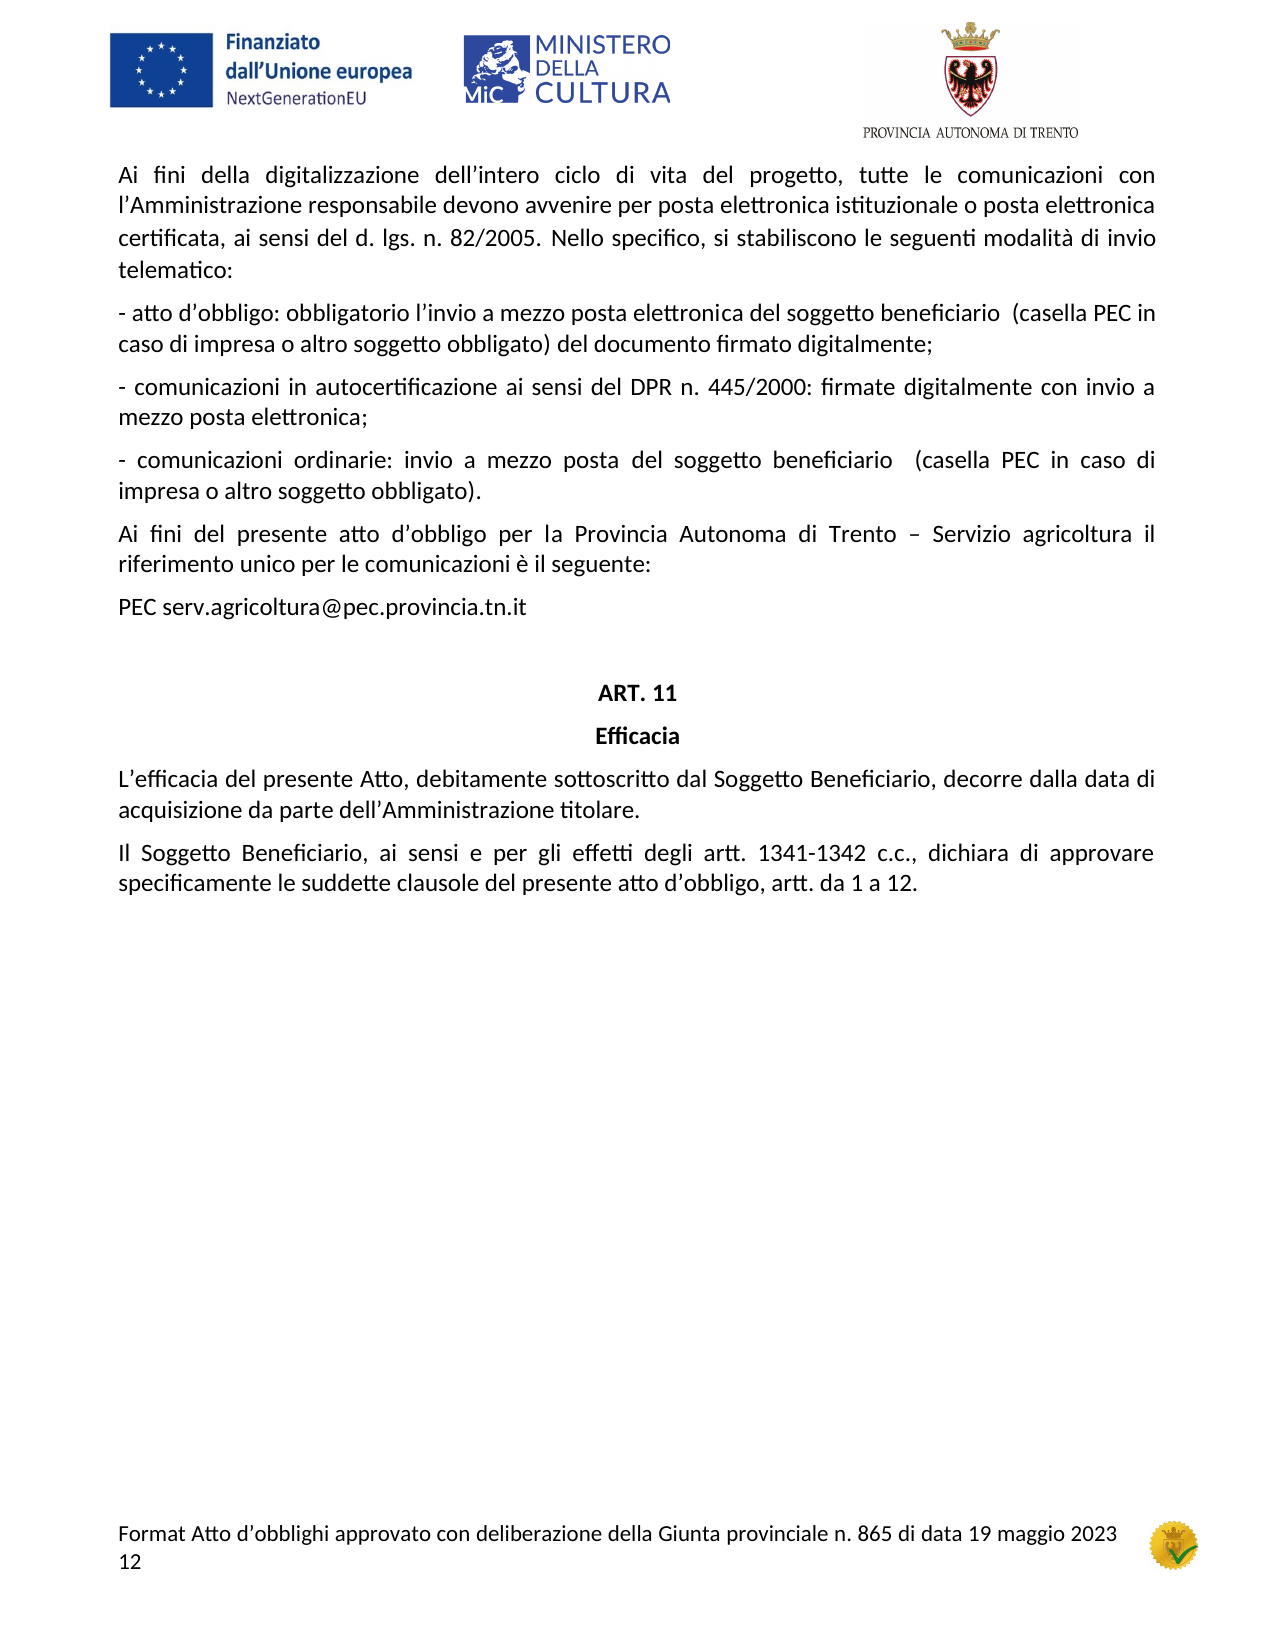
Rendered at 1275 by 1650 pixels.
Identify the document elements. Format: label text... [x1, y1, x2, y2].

picture [99, 24, 429, 117]
text PEC serv.agricoltura@pec.provincia.tn.it [118, 591, 1157, 622]
text - atto d’obbligo: obbligatorio l’invio a mezzo posta elettronica del soggetto beneficiario (casella PEC in caso di impresa o altro soggetto obbligato) del documento firmato digitalmente; [118, 297, 1157, 358]
text ART. 11 [118, 677, 1157, 708]
text Ai fini del presente atto d’obbligo per la Provincia Autonoma di Trento – Servizio agricoltura il riferimento unico per le comunicazioni è il seguente: [118, 518, 1157, 579]
picture [863, 22, 1078, 138]
text Efficacia [118, 720, 1157, 751]
picture [463, 35, 671, 103]
text Ai fini della digitalizzazione dell’intero ciclo di vita del progetto, tutte le comunicazioni con l’Amministrazione responsabile devono avvenire per posta elettronica istituzionale o posta elettronica certificata, ai sensi del d. lgs. n. 82/2005. Nello specifico, si stabiliscono le seguenti modalità di invio telematico: [118, 159, 1157, 285]
text Il Soggetto Beneficiario, ai sensi e per gli effetti degli artt. 1341-1342 c.c., dichiara di approvare specificamente le suddette clausole del presente atto d’obbligo, artt. da 1 a 12. [118, 837, 1157, 898]
text L’efficacia del presente Atto, debitamente sottoscritto dal Soggetto Beneficiario, decorre dalla data di acquisizione da parte dell’Amministrazione titolare. [118, 763, 1157, 824]
text - comunicazioni in autocertificazione ai sensi del DPR n. 445/2000: firmate digitalmente con invio a mezzo posta elettronica; [118, 371, 1157, 432]
picture [1149, 1521, 1200, 1570]
text - comunicazioni ordinarie: invio a mezzo posta del soggetto beneficiario (casella PEC in caso di impresa o altro soggetto obbligato). [118, 444, 1157, 505]
